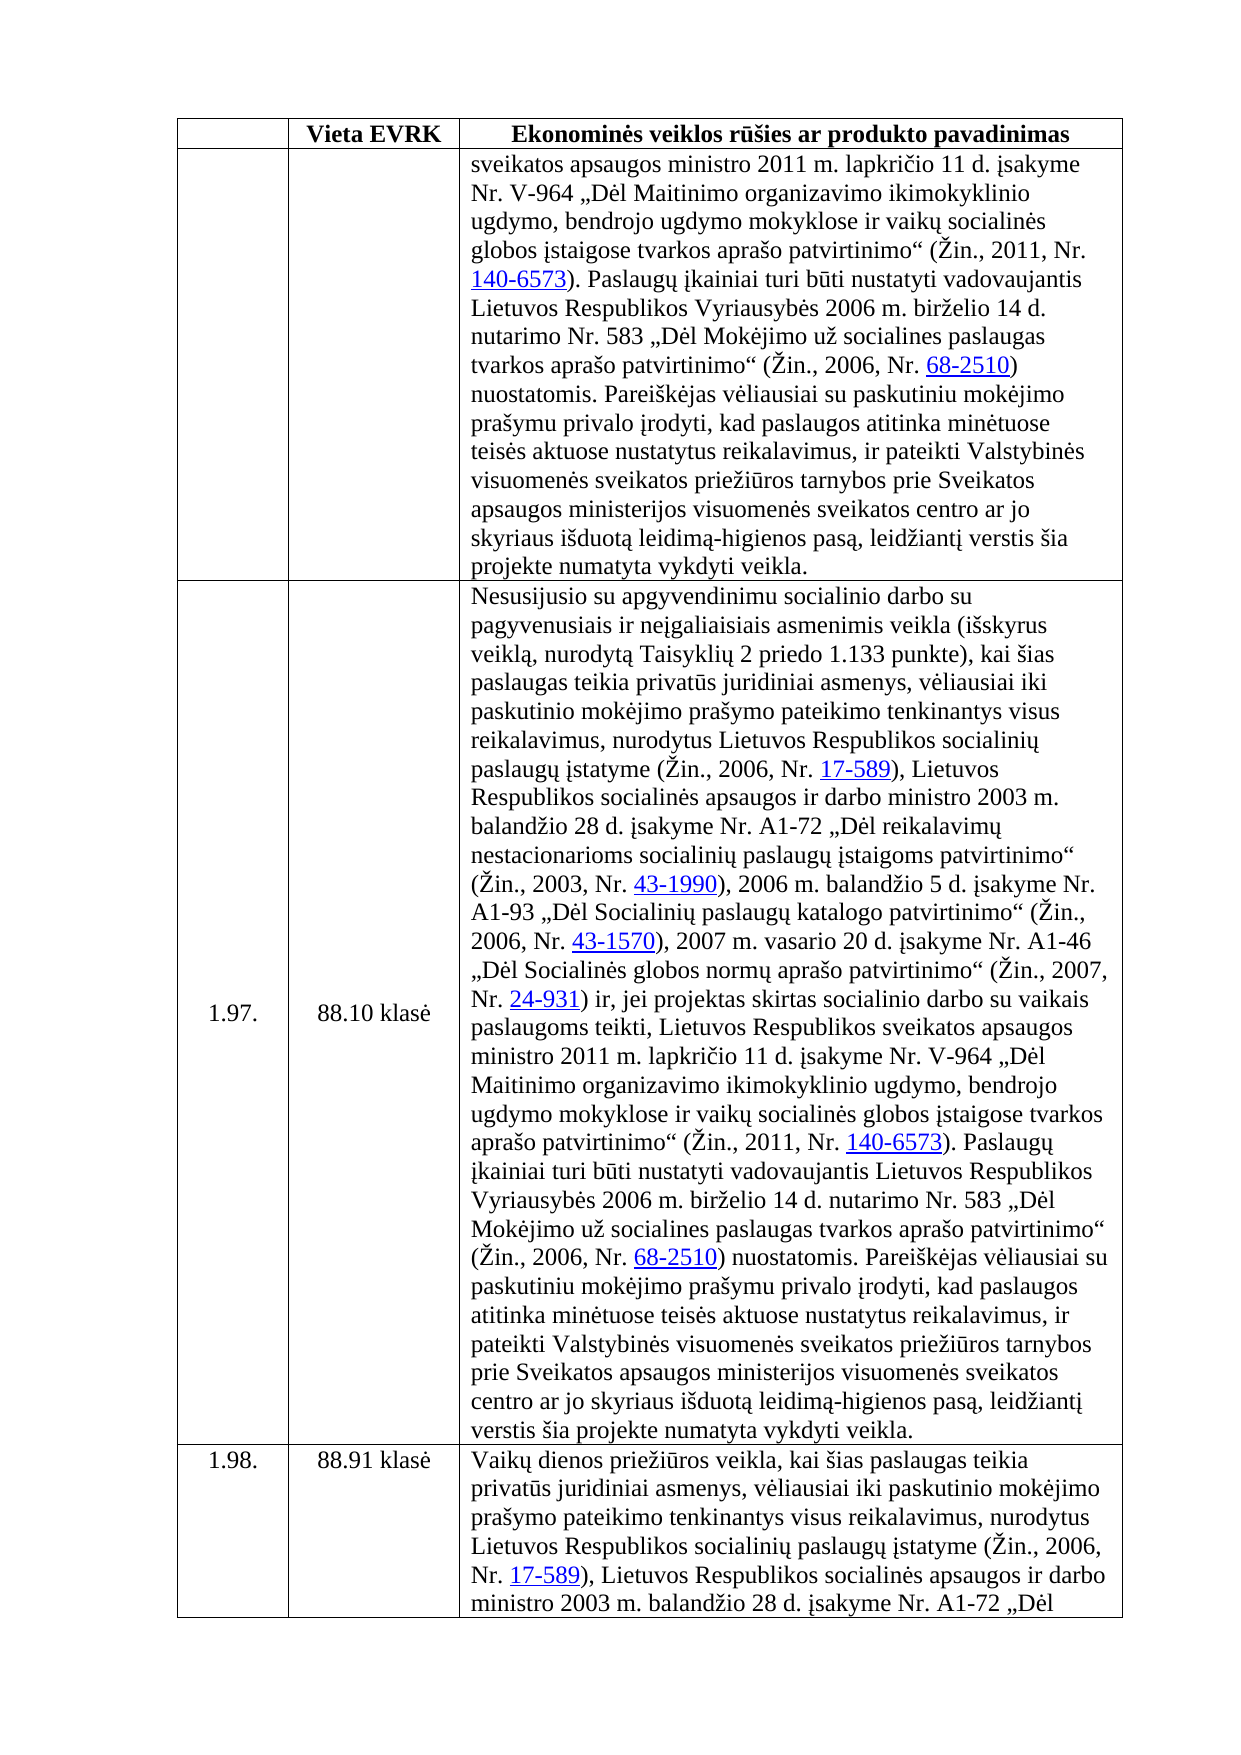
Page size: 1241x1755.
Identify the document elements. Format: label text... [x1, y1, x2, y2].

table_cell [178, 149, 288, 580]
table_cell [289, 149, 459, 580]
table_cell Vaikų dienos priežiūros veikla, kai šias paslaugas teikia privatūs juridiniai asmenys, vėliausiai iki paskutinio mokėjimo prašymo pateikimo tenkinantys visus reikalavimus, nurodytus Lietuvos Respublikos socialinių paslaugų įstatyme (Žin., 2006, Nr. 17-589), Lietuvos Respublikos socialinės apsaugos ir darbo ministro 2003 m. balandžio 28 d. įsakyme Nr. A1-72 „Dėl [460, 1445, 1122, 1617]
table_header Ekonominės veiklos rūšies ar produkto pavadinimas [460, 119, 1122, 148]
table_cell sveikatos apsaugos ministro 2011 m. lapkričio 11 d. įsakyme Nr. V-964 „Dėl Maitinimo organizavimo ikimokyklinio ugdymo, bendrojo ugdymo mokyklose ir vaikų socialinės globos įstaigose tvarkos aprašo patvirtinimo“ (Žin., 2011, Nr. 140-6573). Paslaugų įkainiai turi būti nustatyti vadovaujantis Lietuvos Respublikos Vyriausybės 2006 m. birželio 14 d. nutarimo Nr. 583 „Dėl Mokėjimo už socialines paslaugas tvarkos aprašo patvirtinimo“ (Žin., 2006, Nr. 68-2510) nuostatomis. Pareiškėjas vėliausiai su paskutiniu mokėjimo prašymu privalo įrodyti, kad paslaugos atitinka minėtuose teisės aktuose nustatytus reikalavimus, ir pateikti Valstybinės visuomenės sveikatos priežiūros tarnybos prie Sveikatos apsaugos ministerijos visuomenės sveikatos centro ar jo skyriaus išduotą leidimą-higienos pasą, leidžiantį verstis šia projekte numatyta vykdyti veikla. [460, 149, 1122, 580]
table_cell Nesusijusio su apgyvendinimu socialinio darbo su pagyvenusiais ir neįgaliaisiais asmenimis veikla (išskyrus veiklą, nurodytą Taisyklių 2 priedo 1.133 punkte), kai šias paslaugas teikia privatūs juridiniai asmenys, vėliausiai iki paskutinio mokėjimo prašymo pateikimo tenkinantys visus reikalavimus, nurodytus Lietuvos Respublikos socialinių paslaugų įstatyme (Žin., 2006, Nr. 17-589), Lietuvos Respublikos socialinės apsaugos ir darbo ministro 2003 m. balandžio 28 d. įsakyme Nr. A1-72 „Dėl reikalavimų nestacionarioms socialinių paslaugų įstaigoms patvirtinimo“ (Žin., 2003, Nr. 43-1990), 2006 m. balandžio 5 d. įsakyme Nr. A1-93 „Dėl Socialinių paslaugų katalogo patvirtinimo“ (Žin., 2006, Nr. 43-1570), 2007 m. vasario 20 d. įsakyme Nr. A1-46 „Dėl Socialinės globos normų aprašo patvirtinimo“ (Žin., 2007, Nr. 24-931) ir, jei projektas skirtas socialinio darbo su vaikais paslaugoms teikti, Lietuvos Respublikos sveikatos apsaugos ministro 2011 m. lapkričio 11 d. įsakyme Nr. V-964 „Dėl Maitinimo organizavimo ikimokyklinio ugdymo, bendrojo ugdymo mokyklose ir vaikų socialinės globos įstaigose tvarkos aprašo patvirtinimo“ (Žin., 2011, Nr. 140-6573). Paslaugų įkainiai turi būti nustatyti vadovaujantis Lietuvos Respublikos Vyriausybės 2006 m. birželio 14 d. nutarimo Nr. 583 „Dėl Mokėjimo už socialines paslaugas tvarkos aprašo patvirtinimo“ (Žin., 2006, Nr. 68-2510) nuostatomis. Pareiškėjas vėliausiai su paskutiniu mokėjimo prašymu privalo įrodyti, kad paslaugos atitinka minėtuose teisės aktuose nustatytus reikalavimus, ir pateikti Valstybinės visuomenės sveikatos priežiūros tarnybos prie Sveikatos apsaugos ministerijos visuomenės sveikatos centro ar jo skyriaus išduotą leidimą-higienos pasą, leidžiantį verstis šia projekte numatyta vykdyti veikla. [460, 581, 1122, 1444]
table_header Vieta EVRK [289, 119, 459, 148]
table_cell 1.98. [178, 1445, 288, 1617]
table_header [178, 119, 288, 148]
table_cell 88.91 klasė [289, 1445, 459, 1617]
table_cell 88.10 klasė [289, 581, 459, 1444]
table_cell 1.97. [178, 581, 288, 1444]
